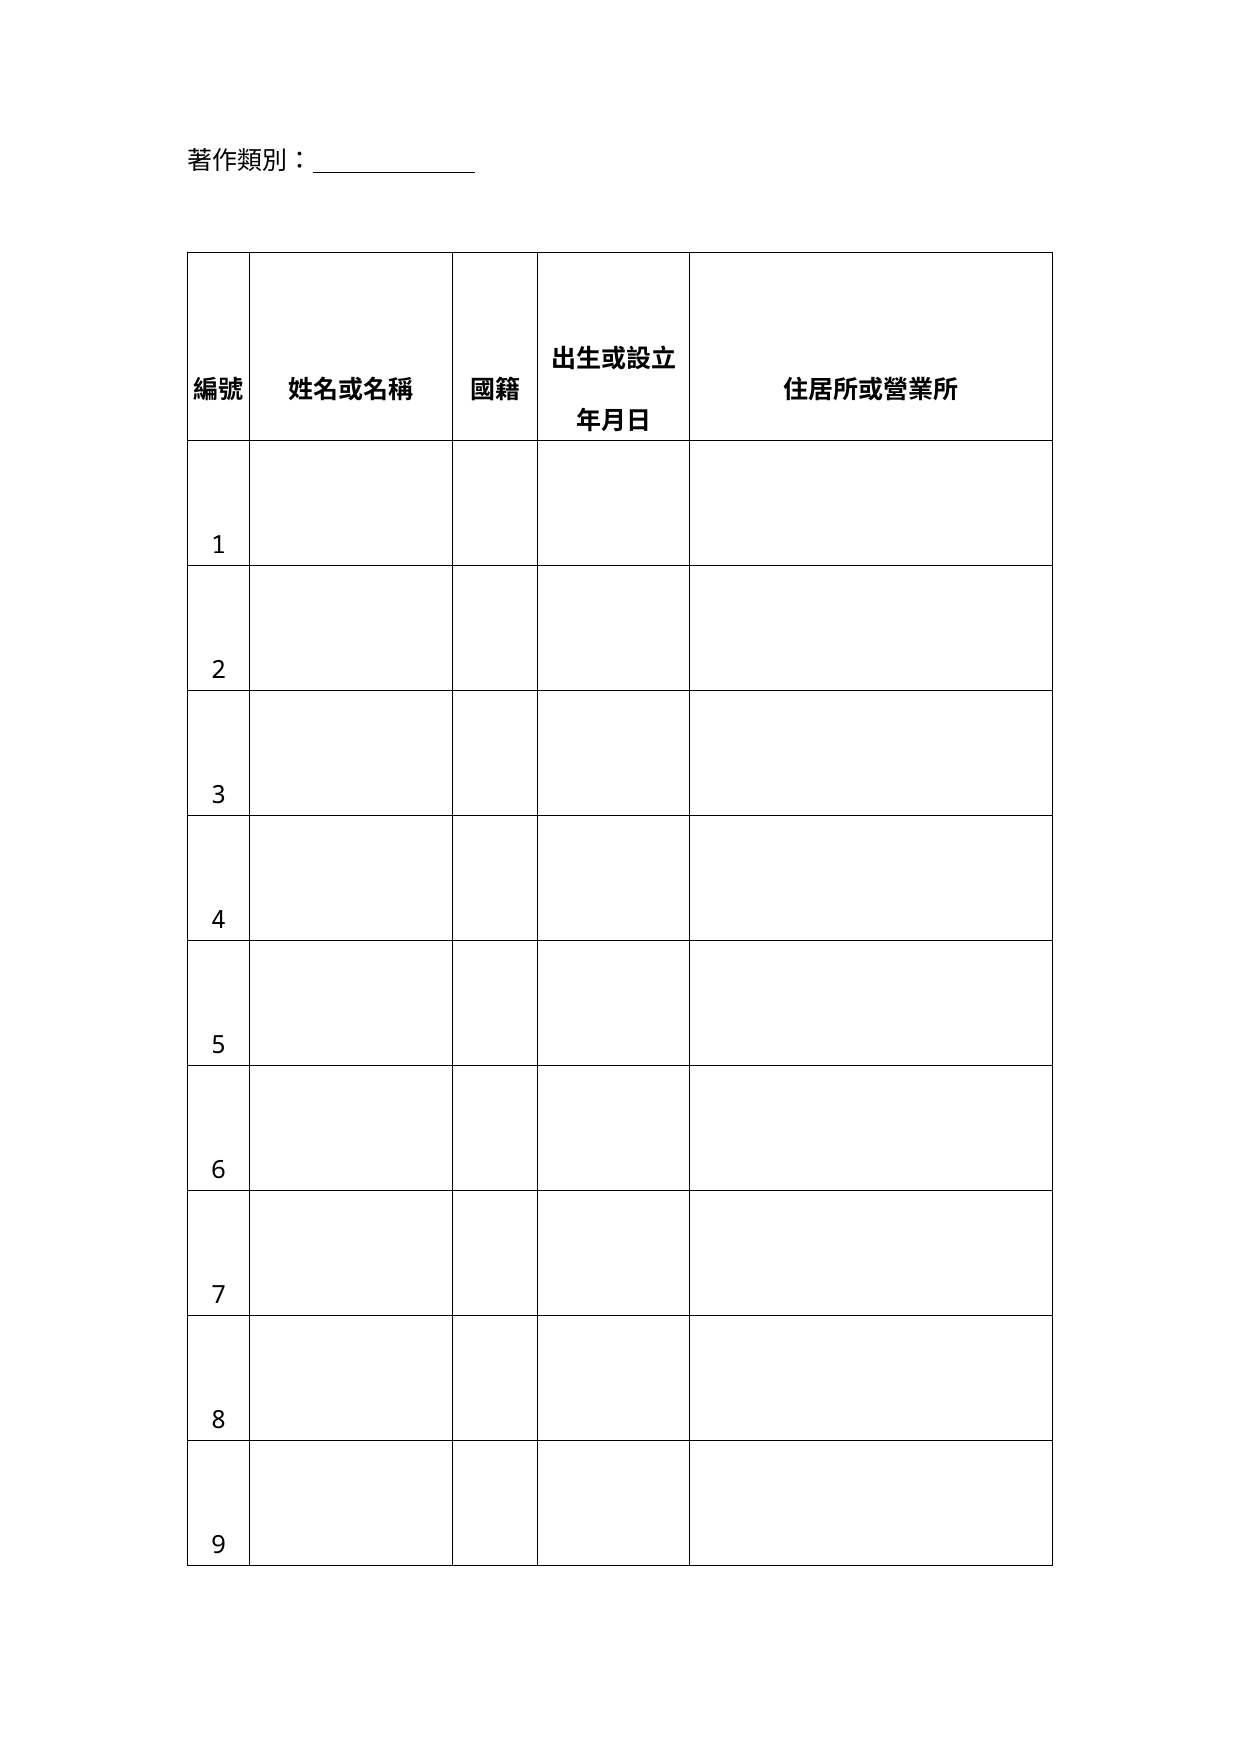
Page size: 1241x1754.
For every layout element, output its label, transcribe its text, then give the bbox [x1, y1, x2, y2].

table_cell [250, 1441, 452, 1564]
table_cell [453, 1316, 537, 1439]
table_cell [690, 941, 1052, 1064]
table_cell 7 [188, 1191, 249, 1314]
table_cell [453, 941, 537, 1064]
table_header 住居所或營業所 [690, 253, 1052, 439]
table_cell [453, 691, 537, 814]
table_cell 6 [188, 1066, 249, 1189]
table_cell [250, 441, 452, 564]
table_cell 4 [188, 816, 249, 939]
table_cell [453, 1441, 537, 1564]
table_cell [538, 1066, 689, 1189]
table_cell [690, 1441, 1052, 1564]
text 著作類別： [187, 139, 1047, 177]
table_cell [250, 1316, 452, 1439]
table_cell [538, 816, 689, 939]
table_cell [538, 566, 689, 689]
table_header 國籍 [453, 253, 537, 439]
table_cell [538, 941, 689, 1064]
table_cell 2 [188, 566, 249, 689]
table_cell [690, 441, 1052, 564]
table_cell 3 [188, 691, 249, 814]
table_cell [538, 441, 689, 564]
table_cell 9 [188, 1441, 249, 1564]
table_cell [690, 1316, 1052, 1439]
table_cell [690, 816, 1052, 939]
table_cell [250, 816, 452, 939]
table_cell [538, 1316, 689, 1439]
table_cell [538, 1441, 689, 1564]
table_cell [250, 1066, 452, 1189]
table_cell [453, 566, 537, 689]
table_cell [690, 566, 1052, 689]
table_cell [538, 691, 689, 814]
table_cell [453, 441, 537, 564]
table_cell 8 [188, 1316, 249, 1439]
table_header 姓名或名稱 [250, 253, 452, 439]
table_header 編號 [188, 253, 249, 439]
table_cell [690, 1191, 1052, 1314]
table_cell [453, 1066, 537, 1189]
table_cell [690, 691, 1052, 814]
table_cell [538, 1191, 689, 1314]
table_cell 1 [188, 441, 249, 564]
table_header 出生或設立年月日 [538, 253, 689, 439]
table_cell [690, 1066, 1052, 1189]
table_cell [453, 816, 537, 939]
table_cell [250, 941, 452, 1064]
table_cell [250, 691, 452, 814]
table_cell [453, 1191, 537, 1314]
table_cell [250, 1191, 452, 1314]
table_cell 5 [188, 941, 249, 1064]
table_cell [250, 566, 452, 689]
